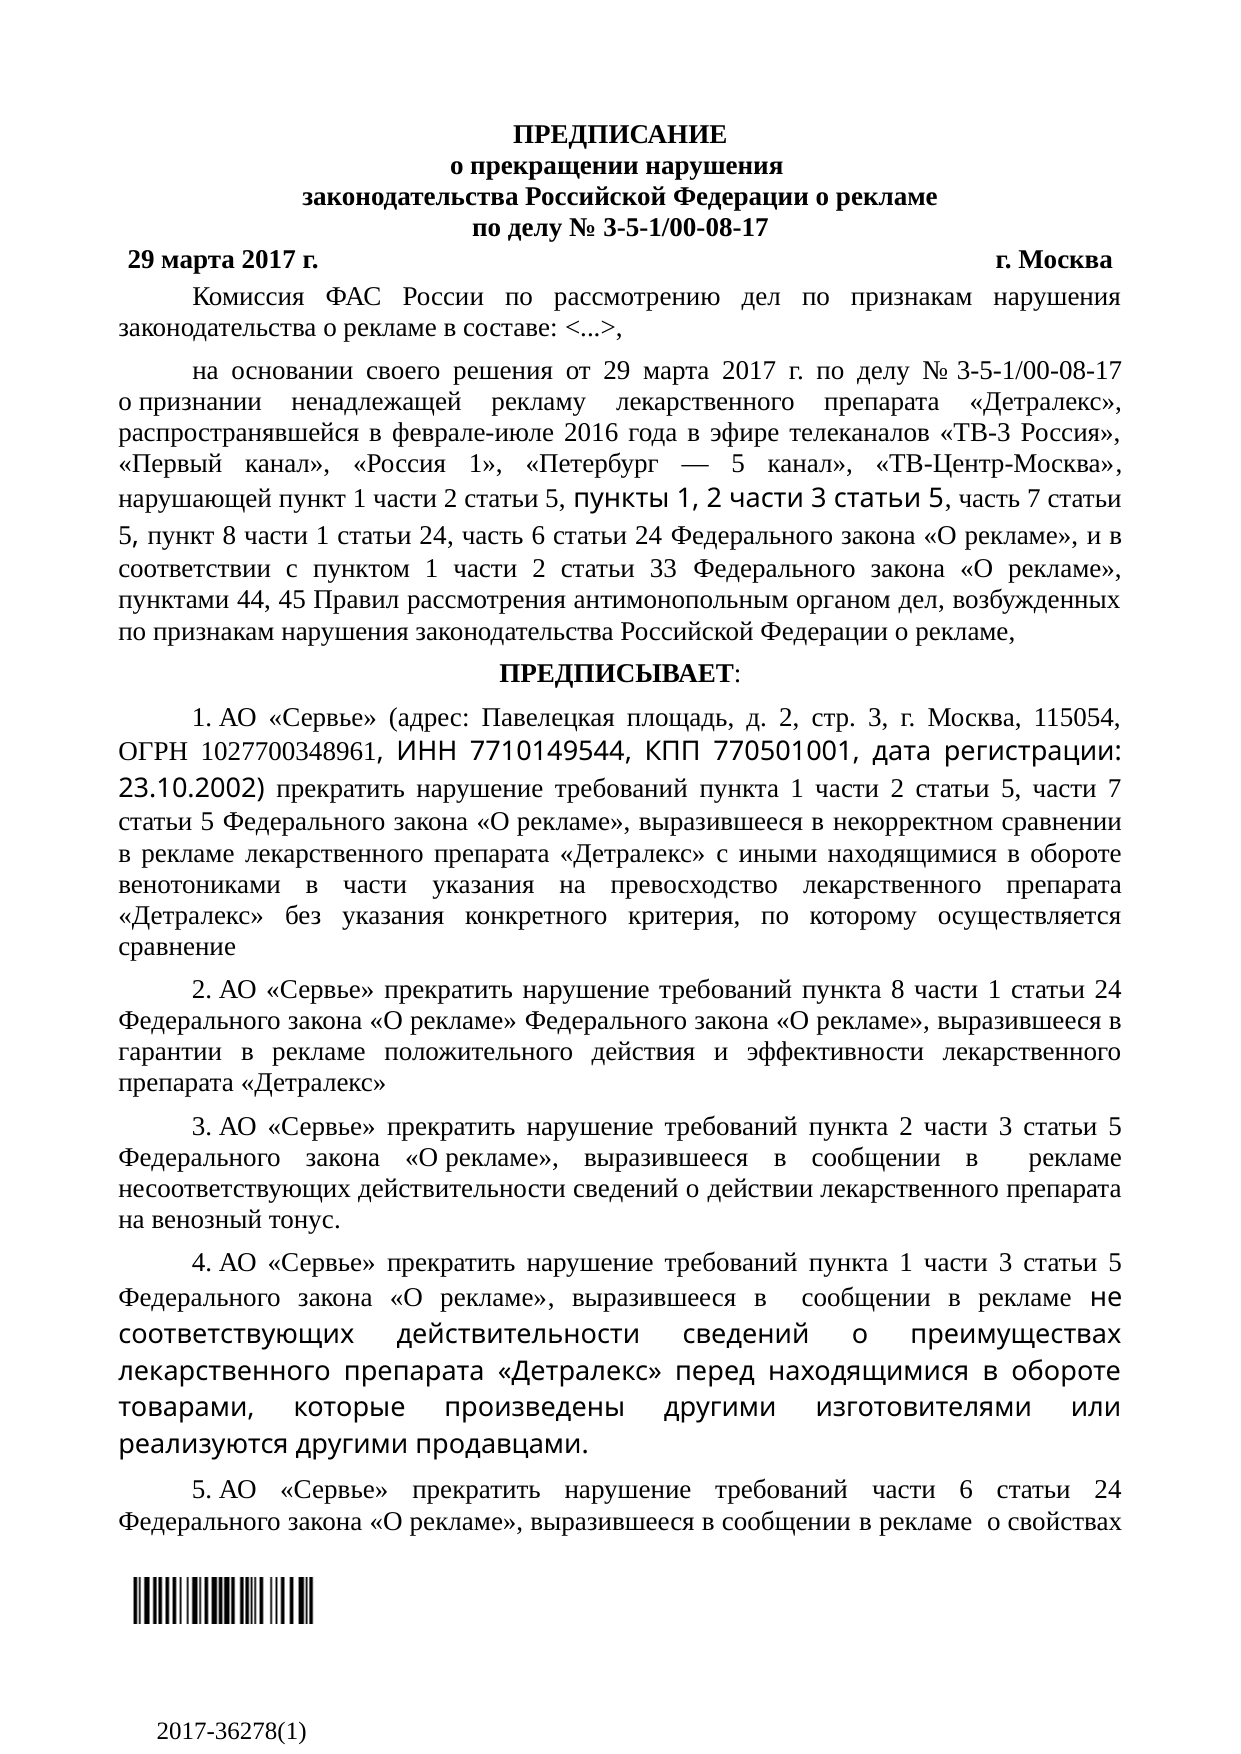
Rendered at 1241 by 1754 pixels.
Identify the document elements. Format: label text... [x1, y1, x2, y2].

text на основании своего решения от 29 марта 2017 г. по делу № 3-5-1/00-08-17 о признании ненадлежащей рекламу лекарственного препарата «Детралекс», распространявшейся в феврале-июле 2016 года в эфире телеканалов «ТВ-3 Россия», «Первый канал», «Россия 1», «Петербург — 5 канал», «ТВ-Центр-Москва», нарушающей пункт 1 части 2 статьи 5, пункты 1, 2 части 3 статьи 5, часть 7 статьи 5, пункт 8 части 1 статьи 24, часть 6 статьи 24 Федерального закона «О рекламе», и в соответствии с пунктом 1 части 2 статьи 33 Федерального закона «О рекламе», пунктами 44, 45 Правил рассмотрения антимонопольным органом дел, возбужденных по признакам нарушения законодательства Российской Федерации о рекламе, [118, 354, 1122, 646]
text Комиссия ФАС России по рассмотрению дел по признакам нарушения законодательства о рекламе в составе: <...>, [118, 280, 1122, 342]
picture [118, 1577, 331, 1624]
text 2. АО «Сервье» прекратить нарушение требований пункта 8 части 1 статьи 24 Федерального закона «О рекламе» Федерального закона «О рекламе», выразившееся в гарантии в рекламе положительного действия и эффективности лекарственного препарата «Детралекс» [118, 973, 1122, 1098]
text ПРЕДПИСЫВАЕТ: [118, 658, 1122, 689]
text законодательства Российской Федерации о рекламе [118, 180, 1122, 212]
text 5. АО «Сервье» прекратить нарушение требований части 6 статьи 24 Федерального закона «О рекламе», выразившееся в сообщении в рекламе о свойствах [118, 1473, 1122, 1536]
text ПРЕДПИСАНИЕ [118, 118, 1122, 149]
text 29 марта 2017 г. г. Москва [118, 243, 1122, 274]
text 4. АО «Сервье» прекратить нарушение требований пункта 1 части 3 статьи 5 Федерального закона «О рекламе», выразившееся в сообщении в рекламе не соответствующих действительности сведений о преимуществах лекарственного препарата «Детралекс» перед находящимися в обороте товарами, которые произведены другими изготовителями или реализуются другими продавцами. [118, 1246, 1122, 1462]
text о прекращении нарушения [118, 149, 1122, 180]
text 3. АО «Сервье» прекратить нарушение требований пункта 2 части 3 статьи 5 Федерального закона «О рекламе», выразившееся в сообщении в рекламе несоответствующих действительности сведений о действии лекарственного препарата на венозный тонус. [118, 1109, 1122, 1234]
text по делу № 3-5-1/00-08-17 [118, 212, 1122, 243]
text 1. АО «Сервье» (адрес: Павелецкая площадь, д. 2, стр. 3, г. Москва, 115054, ОГРН 1027700348961, ИНН 7710149544, КПП 770501001, дата регистрации: 23.10.2002) прекратить нарушение требований пункта 1 части 2 статьи 5, части 7 статьи 5 Федерального закона «О рекламе», выразившееся в некорректном сравнении в рекламе лекарственного препарата «Детралекс» с иными находящимися в обороте венотониками в части указания на превосходство лекарственного препарата «Детралекс» без указания конкретного критерия, по которому осуществляется сравнение [118, 701, 1122, 961]
